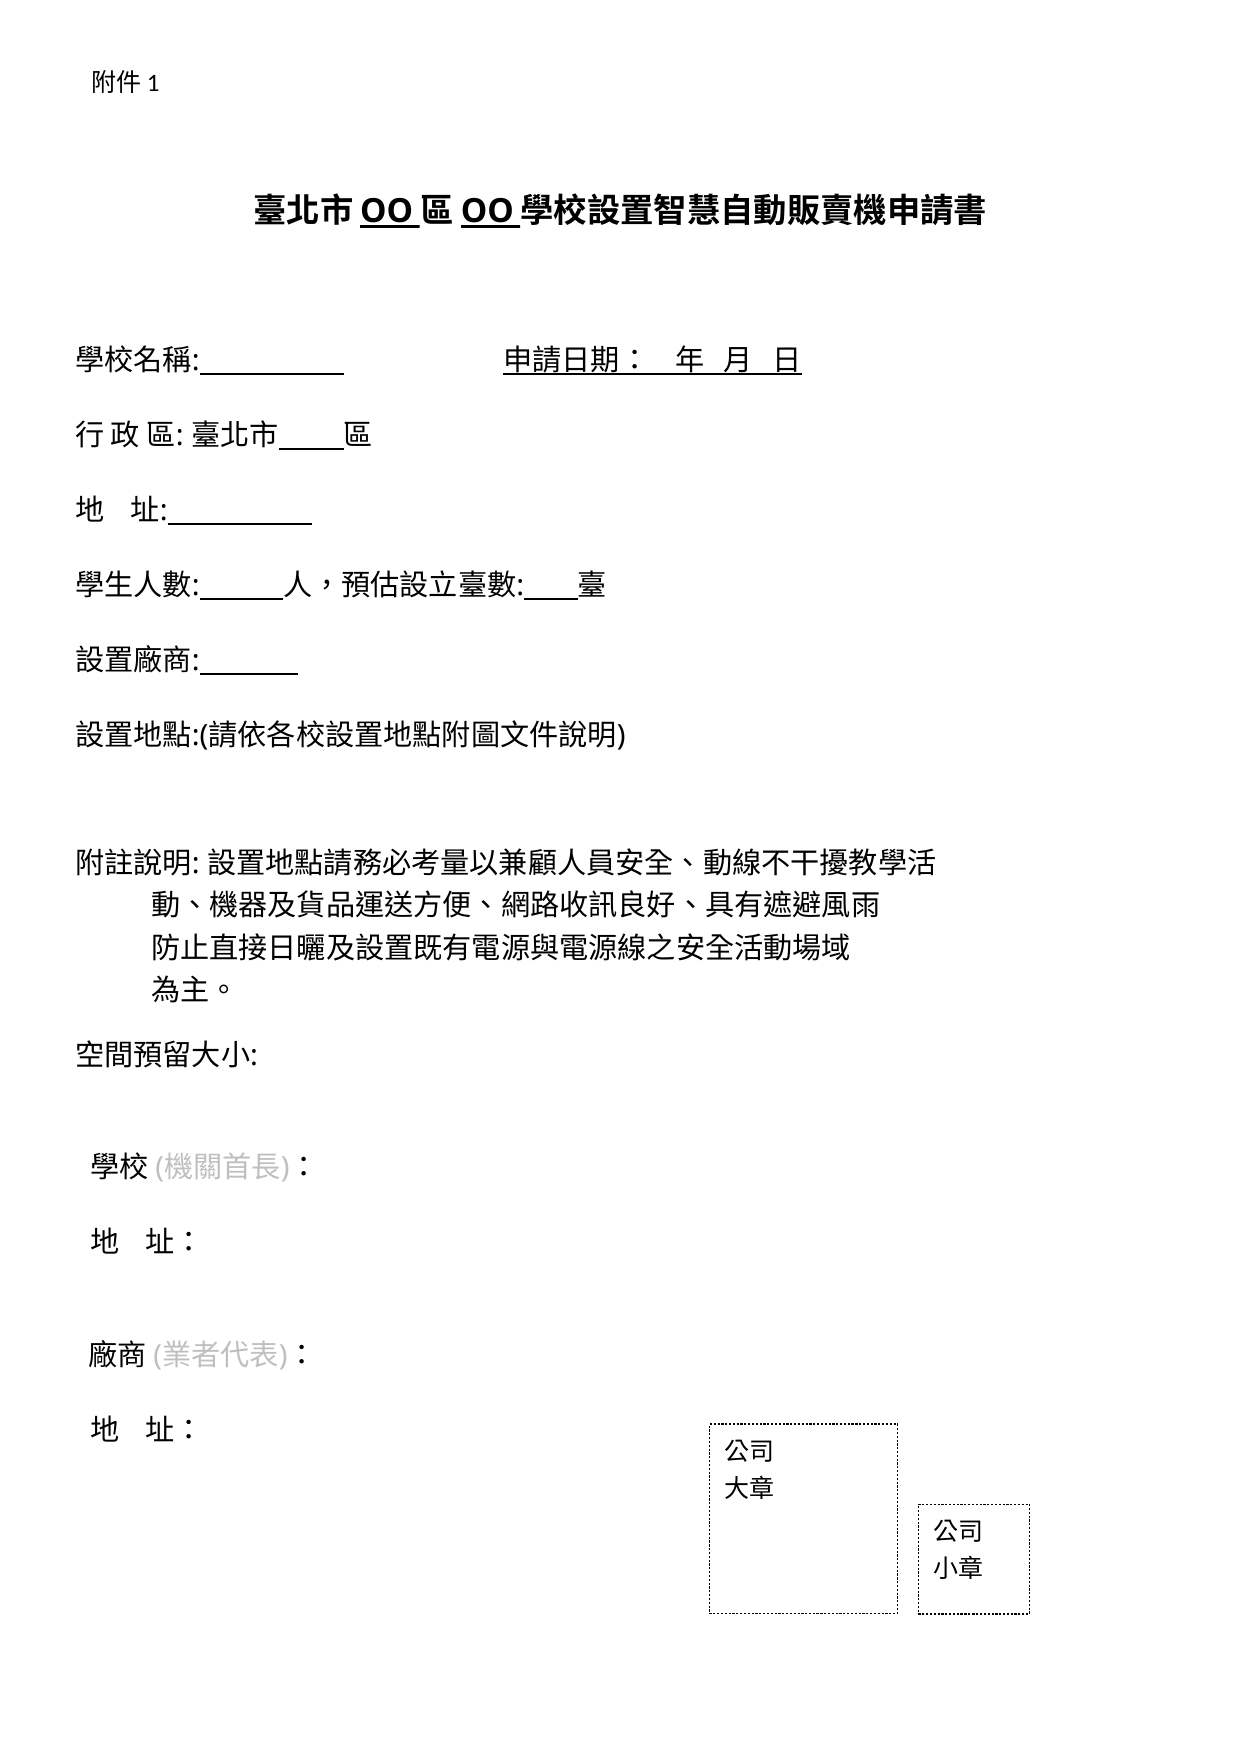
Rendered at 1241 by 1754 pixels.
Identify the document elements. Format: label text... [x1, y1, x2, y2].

text 廠商 (業者代表)： [75, 1309, 1165, 1384]
text 學校 (機關首長)： [75, 1121, 1165, 1196]
text 動、機器及貨品運送方便、網路收訊良好、具有遮避風雨 [75, 882, 1165, 924]
text 行 政 區: 臺北市 區 [75, 389, 1165, 464]
text 設置廠商: [75, 614, 1165, 689]
text 地 址： [75, 1384, 1165, 1459]
text 防止直接日曬及設置既有電源與電源線之安全活動場域 [75, 924, 1165, 966]
text 公司 [934, 1512, 1015, 1548]
text 小章 [934, 1548, 1015, 1584]
text 公司 [724, 1432, 883, 1468]
text 地 址: [75, 464, 1165, 539]
text 臺北市OO區 OO學校設置智慧自動販賣機申請書 [75, 164, 1165, 239]
text 學生人數: 人，預估設立臺數: 臺 [75, 539, 1165, 614]
text 附件1 [92, 62, 173, 98]
text 設置地點:(請依各校設置地點附圖文件說明) [75, 689, 1165, 764]
text 地 址： [75, 1196, 1165, 1271]
text 大章 [724, 1468, 883, 1504]
text 為主。 [75, 966, 1165, 1009]
text 空間預留大小: [75, 1009, 1165, 1084]
text 學校名稱: 申請日期： 年 月 日 [75, 314, 1165, 389]
text 附註說明: 設置地點請務必考量以兼顧人員安全、動線不干擾教學活 [75, 839, 1165, 882]
